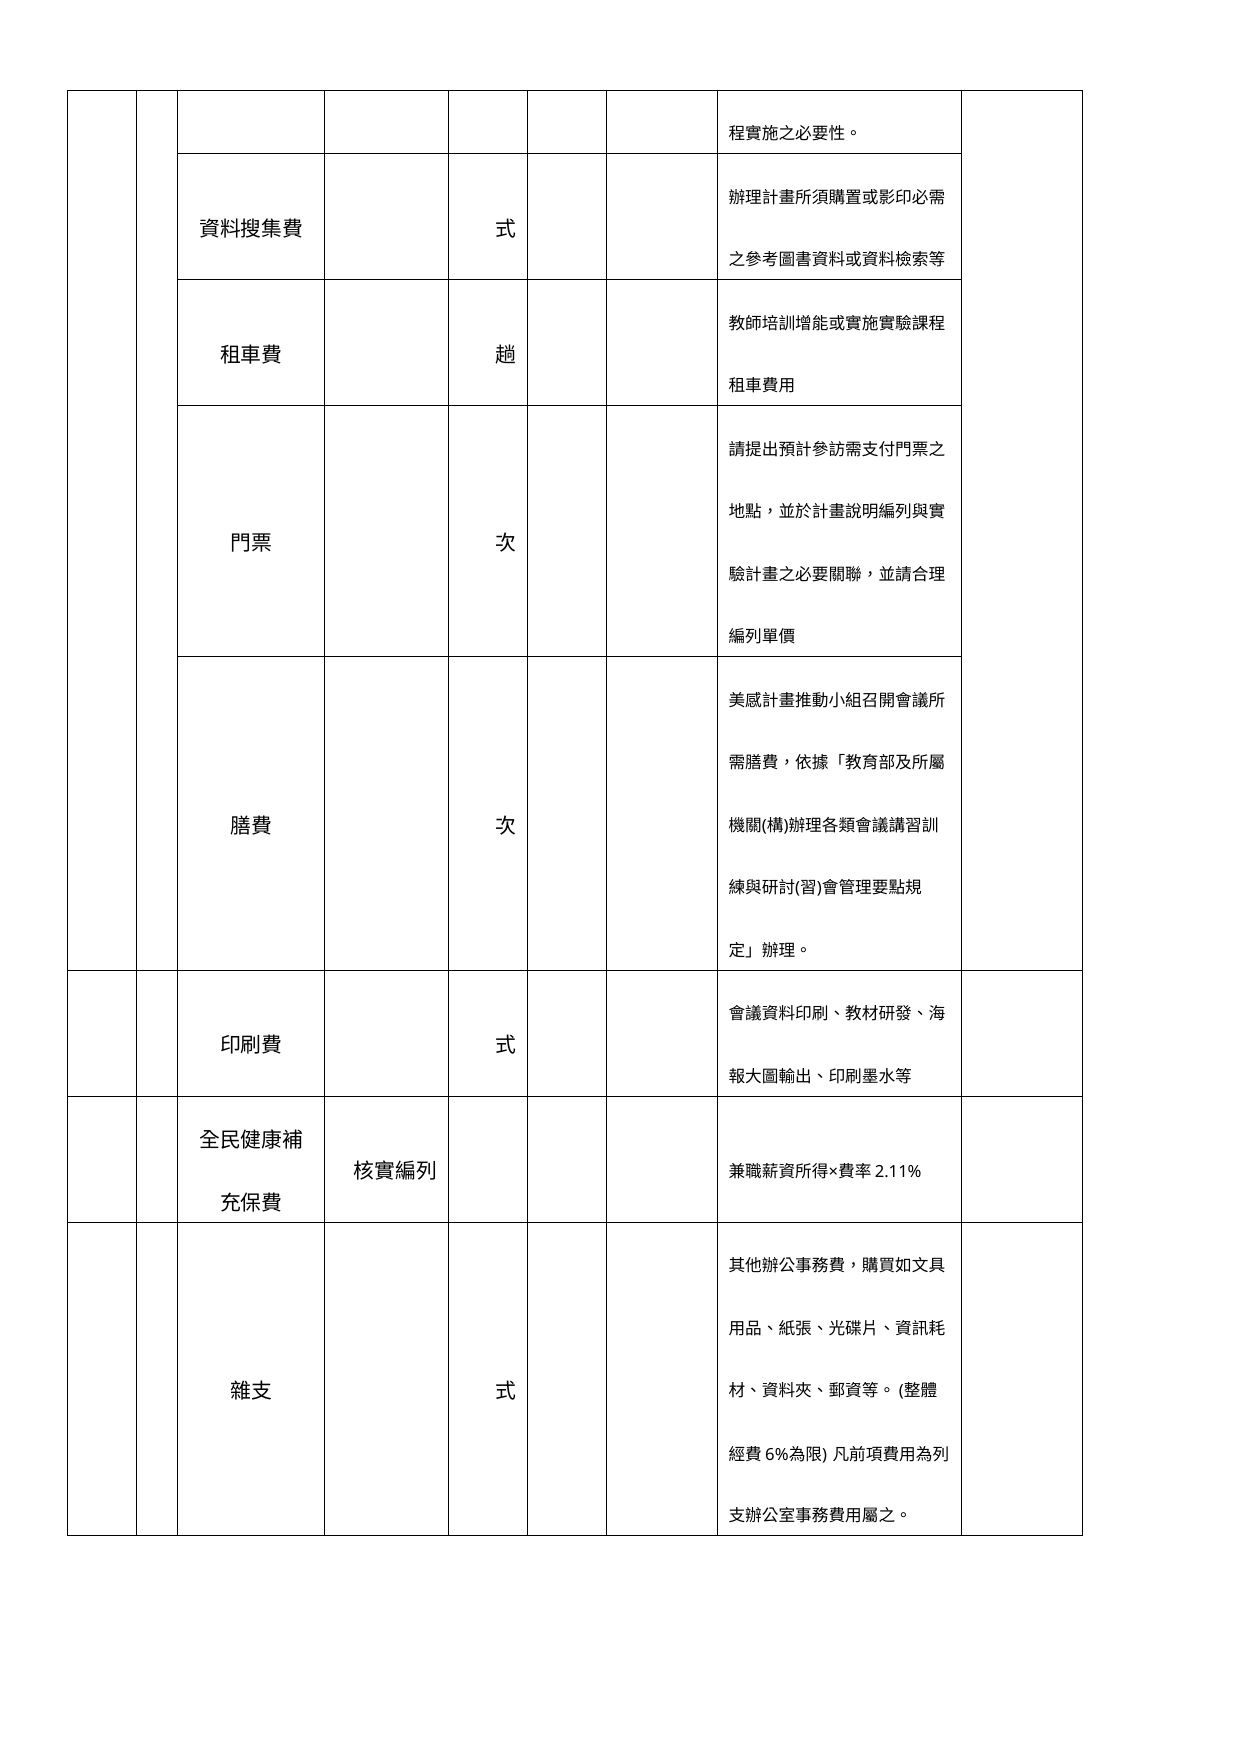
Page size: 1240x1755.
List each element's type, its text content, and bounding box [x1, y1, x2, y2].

table_cell [325, 1223, 448, 1535]
table_cell [607, 971, 717, 1096]
table_cell [528, 91, 606, 153]
table_cell [962, 91, 1082, 970]
table_cell [178, 91, 324, 153]
table_cell [68, 971, 136, 1096]
table_cell [607, 154, 717, 279]
table_cell [325, 280, 448, 405]
table_cell 次 [449, 406, 527, 656]
table_cell [68, 1223, 136, 1535]
table_cell [528, 1223, 606, 1535]
table_cell [449, 91, 527, 153]
table_cell 資料搜集費 [178, 154, 324, 279]
table_cell 次 [449, 657, 527, 970]
table_cell [325, 406, 448, 656]
table_cell 辦理計畫所須購置或影印必需之參考圖書資料或資料檢索等 [718, 154, 961, 279]
table_cell [528, 154, 606, 279]
table_cell [607, 91, 717, 153]
table_cell [962, 971, 1082, 1096]
table_cell [325, 971, 448, 1096]
table_cell 兼職薪資所得×費率2.11% [718, 1097, 961, 1222]
table_cell 租車費 [178, 280, 324, 405]
table_cell [449, 1097, 527, 1222]
table_cell [528, 971, 606, 1096]
table_cell 式 [449, 971, 527, 1096]
table_cell 會議資料印刷、教材研發、海報大圖輸出、印刷墨水等 [718, 971, 961, 1096]
table_cell [607, 1223, 717, 1535]
table_cell [528, 1097, 606, 1222]
table_cell 程實施之必要性。 [718, 91, 961, 153]
table_cell 全民健康補充保費 [178, 1097, 324, 1222]
table_cell [607, 1097, 717, 1222]
table_cell 印刷費 [178, 971, 324, 1096]
table_cell 式 [449, 154, 527, 279]
table_cell [325, 91, 448, 153]
table_cell 膳費 [178, 657, 324, 970]
table_cell [137, 1097, 177, 1222]
table_cell 核實編列 [325, 1097, 448, 1222]
table_cell 其他辦公事務費，購買如文具用品、紙張、光碟片、資訊耗材、資料夾、郵資等。 (整體經費6%為限) 凡前項費用為列支辦公室事務費用屬之。 [718, 1223, 961, 1535]
table_cell [607, 406, 717, 656]
table_cell [607, 280, 717, 405]
table_cell 美感計畫推動小組召開會議所需膳費，依據「教育部及所屬機關(構)辦理各類會議講習訓練與研討(習)會管理要點規定」辦理。 [718, 657, 961, 970]
table_cell [68, 1097, 136, 1222]
table_cell 雜支 [178, 1223, 324, 1535]
table_cell [528, 657, 606, 970]
table_cell 請提出預計參訪需支付門票之地點，並於計畫說明編列與實驗計畫之必要關聯，並請合理編列單價 [718, 406, 961, 656]
table_cell [137, 971, 177, 1096]
table_cell [962, 1223, 1082, 1535]
table_cell [528, 280, 606, 405]
table_cell 式 [449, 1223, 527, 1535]
table_cell 教師培訓增能或實施實驗課程租車費用 [718, 280, 961, 405]
table_cell [325, 657, 448, 970]
table_cell [528, 406, 606, 656]
table_cell [137, 91, 177, 970]
table_cell [325, 154, 448, 279]
table_cell 趟 [449, 280, 527, 405]
table_cell [137, 1223, 177, 1535]
table_cell [607, 657, 717, 970]
table_cell [962, 1097, 1082, 1222]
table_cell [68, 91, 136, 970]
table_cell 門票 [178, 406, 324, 656]
